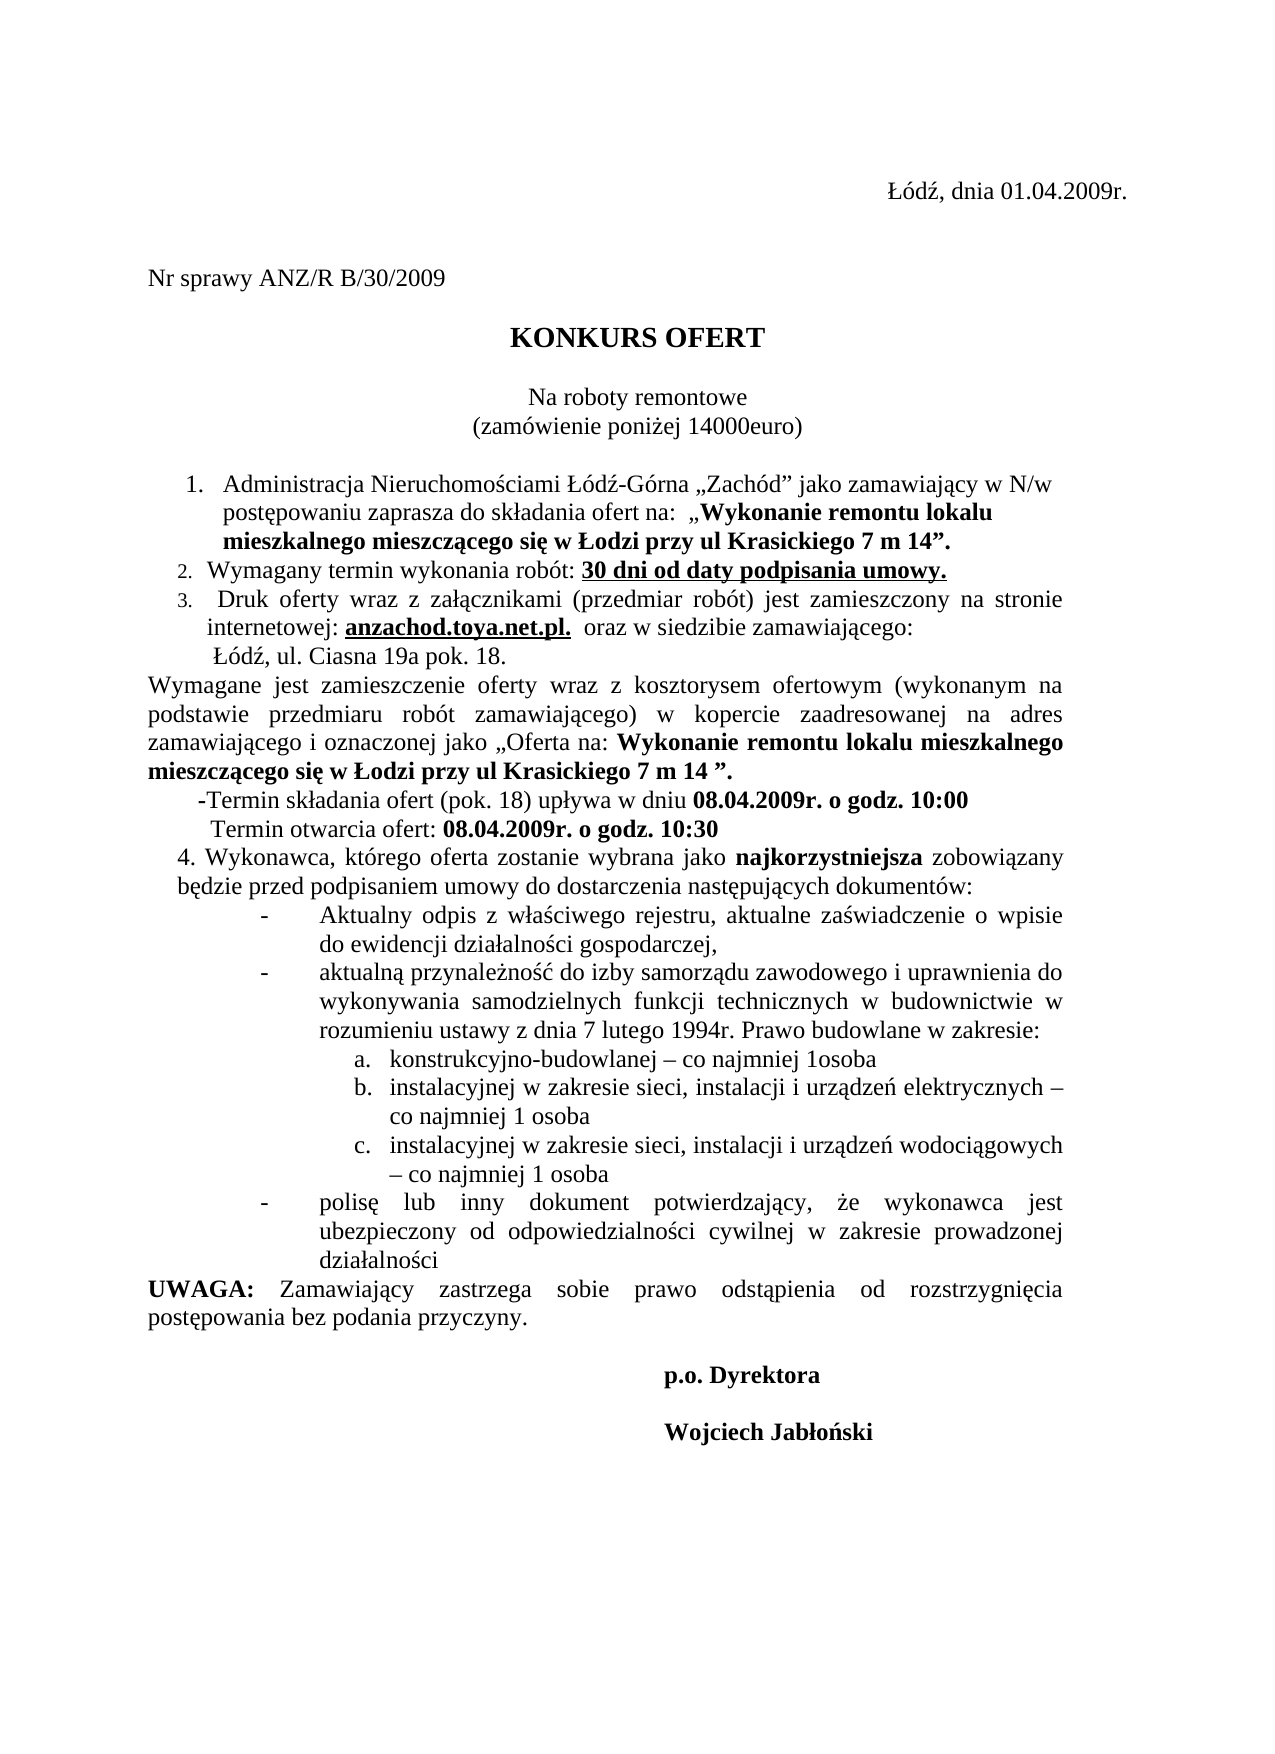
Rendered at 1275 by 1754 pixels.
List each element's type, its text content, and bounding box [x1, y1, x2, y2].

text Termin otwarcia ofert: 08.04.2009r. o godz. 10:30 [148, 814, 1064, 842]
list Wymagany termin wykonania robót: 30 dni od daty podpisania umowy. [177, 555, 1064, 584]
text 4. Wykonawca, którego oferta zostanie wybrana jako najkorzystniejsza zobowiązany będzie przed podpisaniem umowy do dostarczenia następujących dokumentów: [177, 842, 1064, 900]
text Łódź, dnia 01.04.2009r. [148, 176, 1127, 205]
text -Termin składania ofert (pok. 18) upływa w dniu 08.04.2009r. o godz. 10:00 [148, 785, 1064, 814]
text Nr sprawy ANZ/R B/30/2009 [148, 263, 1127, 291]
list Aktualny odpis z właściwego rejestru, aktualne zaświadczenie o wpisie do ewidencji działalności gospodarczej, [260, 900, 1064, 957]
list Administracja Nieruchomościami Łódź-Górna „Zachód” jako zamawiający w N/w postępowaniu zaprasza do składania ofert na: „Wykonanie remontu lokalu mieszkalnego mieszczącego się w Łodzi przy ul Krasickiego 7 m 14”. [185, 469, 1127, 555]
list instalacyjnej w zakresie sieci, instalacji i urządzeń wodociągowych – co najmniej 1 osoba [354, 1130, 1064, 1187]
list konstrukcyjno-budowlanej – co najmniej 1osoba [354, 1044, 1064, 1072]
text Wymagane jest zamieszczenie oferty wraz z kosztorysem ofertowym (wykonanym na podstawie przedmiaru robót zamawiającego) w kopercie zaadresowanej na adres zamawiającego i oznaczonej jako „Oferta na: Wykonanie remontu lokalu mieszkalnego mieszczącego się w Łodzi przy ul Krasickiego 7 m 14 ”. [148, 670, 1064, 785]
text Wojciech Jabłoński [664, 1417, 1064, 1446]
list instalacyjnej w zakresie sieci, instalacji i urządzeń elektrycznych – co najmniej 1 osoba [354, 1072, 1064, 1130]
text Łódź, ul. Ciasna 19a pok. 18. [207, 641, 1064, 670]
text Na roboty remontowe [148, 382, 1127, 411]
list polisę lub inny dokument potwierdzający, że wykonawca jest ubezpieczony od odpowiedzialności cywilnej w zakresie prowadzonej działalności [260, 1187, 1064, 1274]
list aktualną przynależność do izby samorządu zawodowego i uprawnienia do wykonywania samodzielnych funkcji technicznych w budownictwie w rozumieniu ustawy z dnia 7 lutego 1994r. Prawo budowlane w zakresie: [260, 957, 1064, 1044]
list Druk oferty wraz z załącznikami (przedmiar robót) jest zamieszczony na stronie internetowej: anzachod.toya.net.pl. oraz w siedzibie zamawiającego: [177, 584, 1064, 641]
text (zamówienie poniżej 14000euro) [148, 411, 1127, 440]
text UWAGA: Zamawiający zastrzega sobie prawo odstąpienia od rozstrzygnięcia postępowania bez podania przyczyny. [148, 1274, 1064, 1331]
text p.o. Dyrektora [664, 1360, 1064, 1389]
subtitle KONKURS OFERT [148, 320, 1127, 354]
